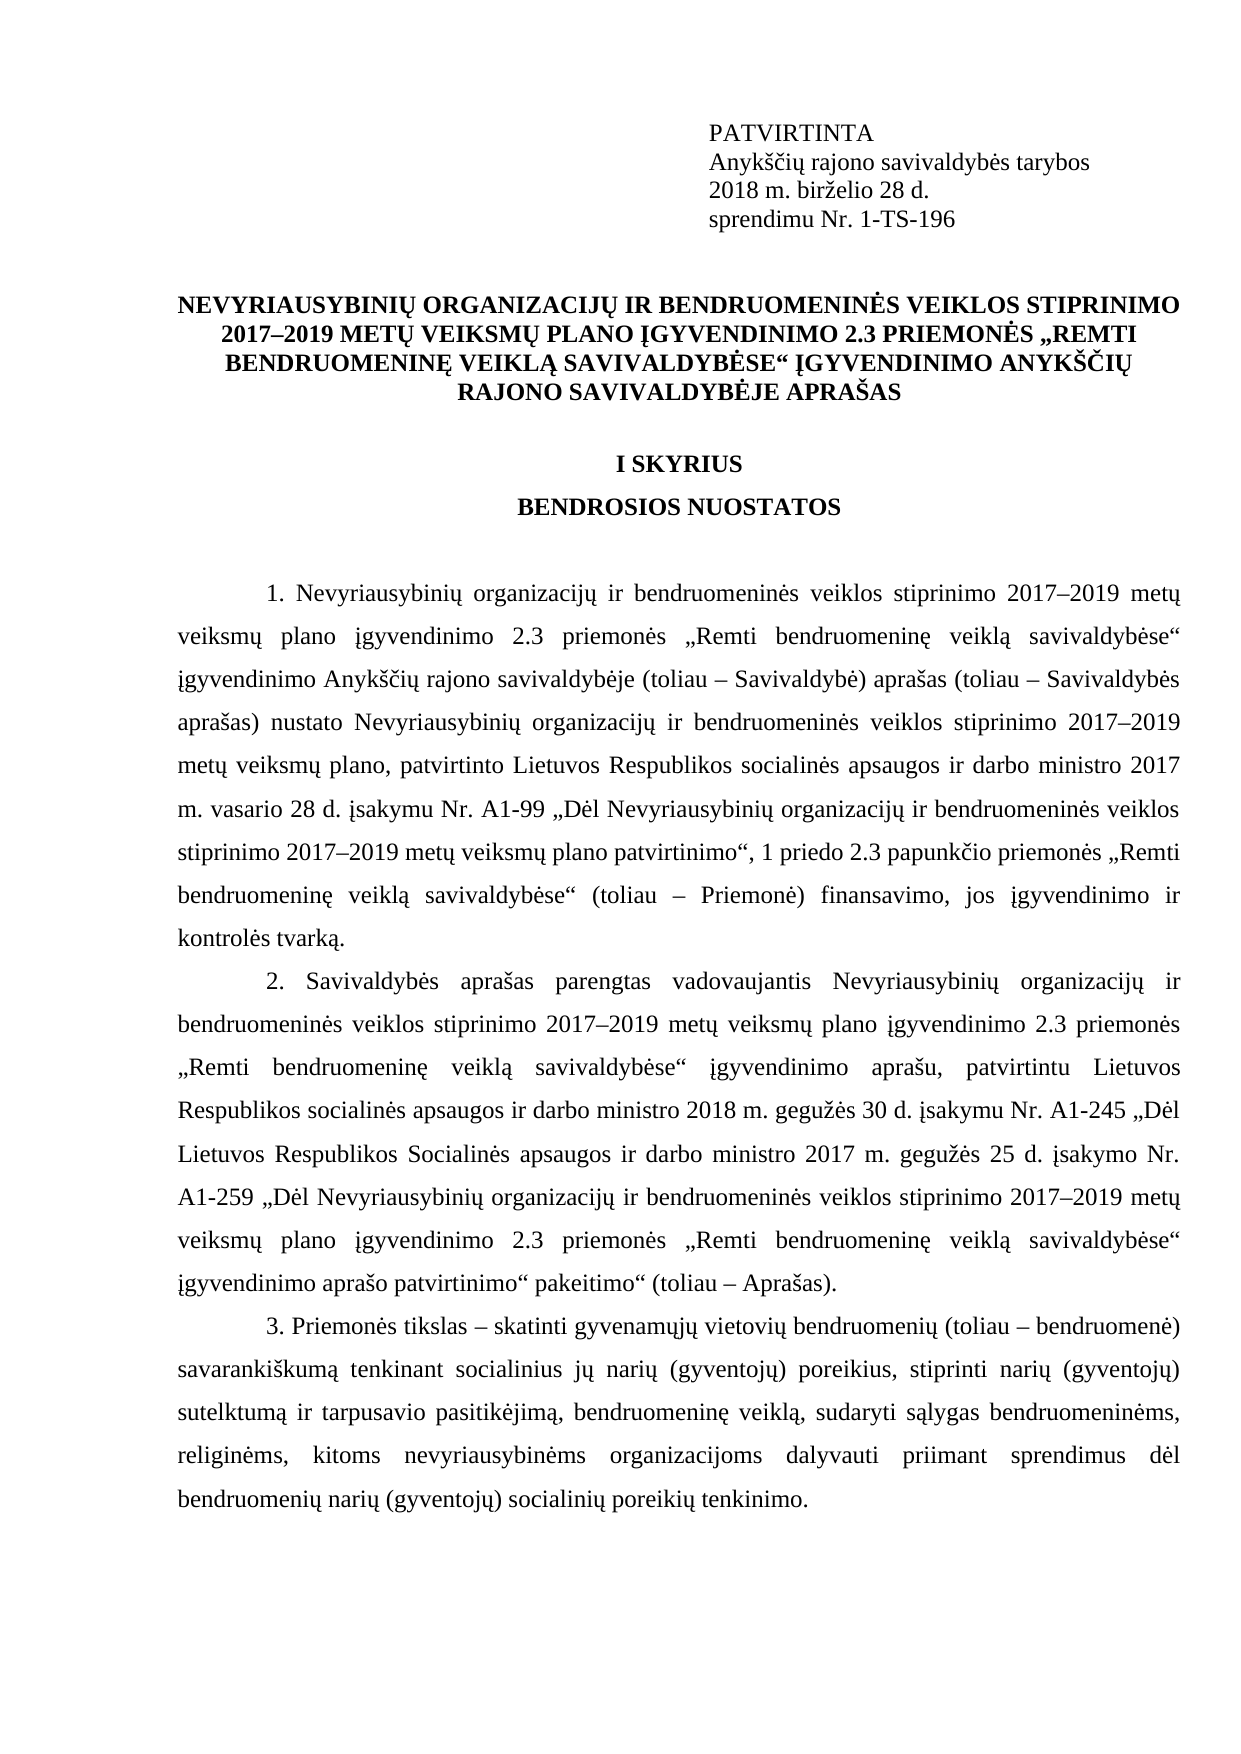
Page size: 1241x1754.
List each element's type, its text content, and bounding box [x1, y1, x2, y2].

text 1. Nevyriausybinių organizacijų ir bendruomeninės veiklos stiprinimo 2017–2019 metų veiksmų plano įgyvendinimo 2.3 priemonės „Remti bendruomeninę veiklą savivaldybėse“ įgyvendinimo Anykščių rajono savivaldybėje (toliau – Savivaldybė) aprašas (toliau – Savivaldybės aprašas) nustato Nevyriausybinių organizacijų ir bendruomeninės veiklos stiprinimo 2017–2019 metų veiksmų plano, patvirtinto Lietuvos Respublikos socialinės apsaugos ir darbo ministro 2017 m. vasario 28 d. įsakymu Nr. A1-99 „Dėl Nevyriausybinių organizacijų ir bendruomeninės veiklos stiprinimo 2017–2019 metų veiksmų plano patvirtinimo“, 1 priedo 2.3 papunkčio priemonės „Remti bendruomeninę veiklą savivaldybėse“ (toliau – Priemonė) finansavimo, jos įgyvendinimo ir kontrolės tvarką. [177, 578, 1181, 952]
text 3. Priemonės tikslas – skatinti gyvenamųjų vietovių bendruomenių (toliau – bendruomenė) savarankiškumą tenkinant socialinius jų narių (gyventojų) poreikius, stiprinti narių (gyventojų) sutelktumą ir tarpusavio pasitikėjimą, bendruomeninę veiklą, sudaryti sąlygas bendruomeninėms, religinėms, kitoms nevyriausybinėms organizacijoms dalyvauti priimant sprendimus dėl bendruomenių narių (gyventojų) socialinių poreikių tenkinimo. [177, 1311, 1181, 1512]
text NEVYRIAUSYBINIŲ ORGANIZACIJŲ IR BENDRUOMENINĖS VEIKLOS STIPRINIMO 2017–2019 METŲ VEIKSMŲ PLANO ĮGYVENDINIMO 2.3 PRIEMONĖS „REMTI BENDRUOMENINĘ VEIKLĄ SAVIVALDYBĖSE“ ĮGYVENDINIMO ANYKŠČIŲ RAJONO SAVIVALDYBĖJE APRAŠAS [177, 291, 1181, 406]
text Anykščių rajono savivaldybės tarybos [709, 147, 1181, 176]
text sprendimu Nr. 1-TS-196 [709, 204, 1181, 233]
text Bendrosios nuostatos [177, 492, 1181, 521]
text 2. Savivaldybės aprašas parengtas vadovaujantis Nevyriausybinių organizacijų ir bendruomeninės veiklos stiprinimo 2017–2019 metų veiksmų plano įgyvendinimo 2.3 priemonės „Remti bendruomeninę veiklą savivaldybėse“ įgyvendinimo aprašu, patvirtintu Lietuvos Respublikos socialinės apsaugos ir darbo ministro 2018 m. gegužės 30 d. įsakymu Nr. A1-245 „Dėl Lietuvos Respublikos Socialinės apsaugos ir darbo ministro 2017 m. gegužės 25 d. įsakymo Nr. A1-259 „Dėl Nevyriausybinių organizacijų ir bendruomeninės veiklos stiprinimo 2017–2019 metų veiksmų plano įgyvendinimo 2.3 priemonės „Remti bendruomeninę veiklą savivaldybėse“ įgyvendinimo aprašo patvirtinimo“ pakeitimo“ (toliau – Aprašas). [177, 966, 1181, 1297]
text I SKYRIUS [177, 449, 1181, 477]
text PATVIRTINTA [709, 118, 1181, 147]
text 2018 m. birželio 28 d. [709, 176, 1181, 204]
